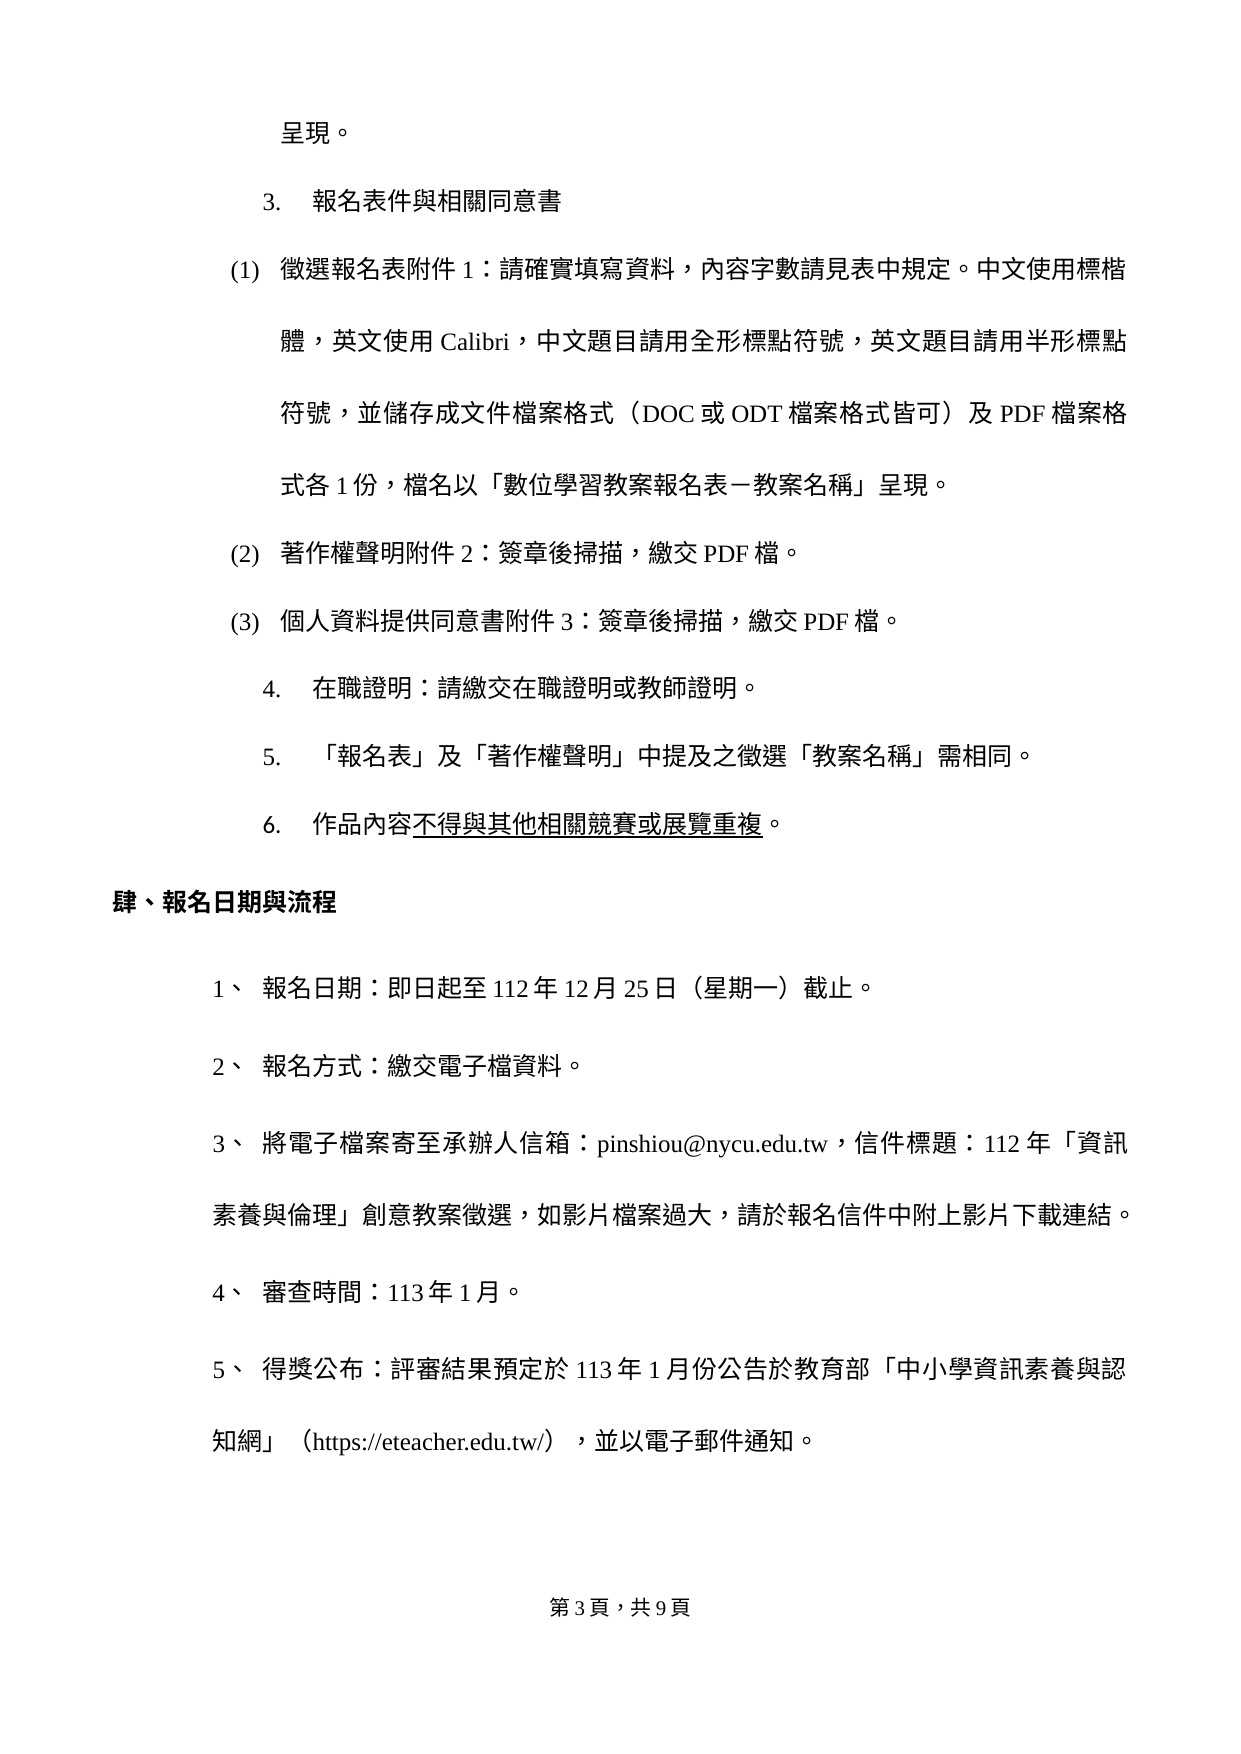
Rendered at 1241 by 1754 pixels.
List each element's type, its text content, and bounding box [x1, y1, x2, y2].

list 報名方式：繳交電子檔資料。 [212, 1022, 1128, 1085]
list 報名日期與流程 [112, 858, 1128, 921]
list 報名日期：即日起至112年12月25日（星期一）截止。 [212, 945, 1128, 1008]
list 著作權聲明附件2：簽章後掃描，繳交PDF檔。 [230, 509, 1128, 572]
list 徵選報名表附件1：請確實填寫資料，內容字數請見表中規定。中文使用標楷體，英文使用Calibri，中文題目請用全形標點符號，英文題目請用半形標點符號，並儲存成文件檔案格式（DOC或ODT檔案格式皆可）及PDF檔案格式各1份，檔名以「數位學習教案報名表－教案名稱」呈現。 [230, 226, 1128, 504]
list 報名表件與相關同意書 [262, 158, 1128, 221]
list 「報名表」及「著作權聲明」中提及之徵選「教案名稱」需相同。 [262, 713, 1128, 776]
list 得獎公布：評審結果預定於113年1月份公告於教育部「中小學資訊素養與認知網」（https://eteacher.edu.tw/），並以電子郵件通知。 [212, 1326, 1128, 1461]
list 將電子檔案寄至承辦人信箱：pinshiou@nycu.edu.tw，信件標題：112年「資訊素養與倫理」創意教案徵選，如影片檔案過大，請於報名信件中附上影片下載連結。 [212, 1100, 1128, 1234]
list 審查時間：113年1月。 [212, 1249, 1128, 1311]
list 作品內容不得與其他相關競賽或展覽重複。 [262, 781, 1128, 844]
list 課程影片：檔案格式為mp4，解析度為720x1280以上，片長以10分鐘為限，檔案大小不超過1GB，影片檔名請以「數位學習教案課程影片－教案名稱」呈現。 [230, 90, 1128, 153]
list 個人資料提供同意書附件3：簽章後掃描，繳交PDF檔。 [230, 577, 1128, 640]
list 在職證明：請繳交在職證明或教師證明。 [262, 645, 1128, 708]
